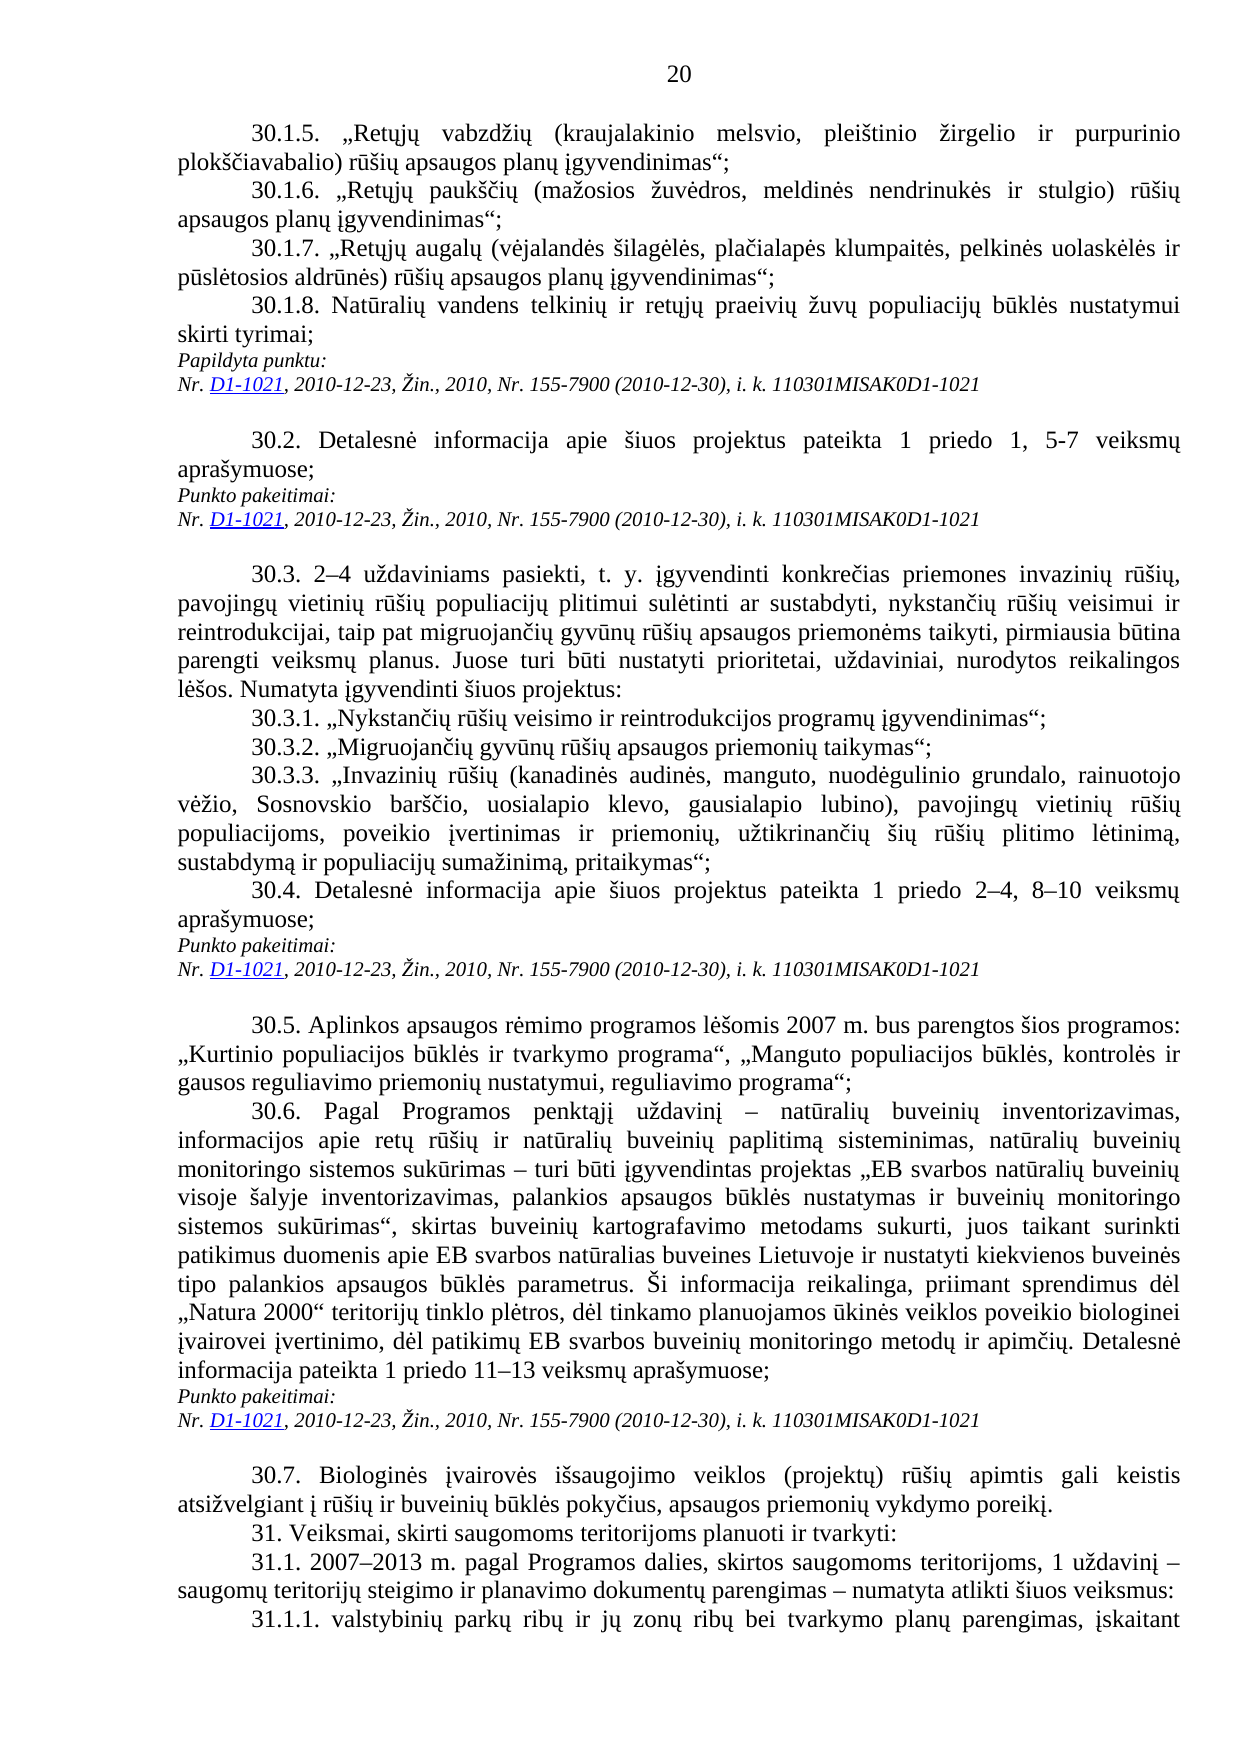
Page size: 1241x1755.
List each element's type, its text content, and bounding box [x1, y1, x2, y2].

text 31.1. 2007–2013 m. pagal Programos dalies, skirtos saugomoms teritorijoms, 1 uždavinį – saugomų teritorijų steigimo ir planavimo dokumentų parengimas – numatyta atlikti šiuos veiksmus: [177, 1547, 1181, 1604]
text Punkto pakeitimai: [177, 933, 1181, 957]
text Punkto pakeitimai: [177, 1384, 1181, 1408]
text Nr. D1-1021, 2010-12-23, Žin., 2010, Nr. 155-7900 (2010-12-30), i. k. 110301MISAK0D1-1021 [177, 1408, 1181, 1432]
text 30.1.8. Natūralių vandens telkinių ir retųjų praeivių žuvų populiacijų būklės nustatymui skirti tyrimai; [177, 291, 1181, 348]
text 30.1.6. „Retųjų paukščių (mažosios žuvėdros, meldinės nendrinukės ir stulgio) rūšių apsaugos planų įgyvendinimas“; [177, 176, 1181, 233]
text Papildyta punktu: [177, 348, 1181, 372]
text 30.4. Detalesnė informacija apie šiuos projektus pateikta 1 priedo 2–4, 8–10 veiksmų aprašymuose; [177, 876, 1181, 933]
text 30.7. Biologinės įvairovės išsaugojimo veiklos (projektų) rūšių apimtis gali keistis atsižvelgiant į rūšių ir buveinių būklės pokyčius, apsaugos priemonių vykdymo poreikį. [177, 1461, 1181, 1518]
text Punkto pakeitimai: [177, 482, 1181, 507]
text Nr. D1-1021, 2010-12-23, Žin., 2010, Nr. 155-7900 (2010-12-30), i. k. 110301MISAK0D1-1021 [177, 507, 1181, 531]
text 30.1.5. „Retųjų vabzdžių (kraujalakinio melsvio, pleištinio žirgelio ir purpurinio plokščiavabalio) rūšių apsaugos planų įgyvendinimas“; [177, 118, 1181, 176]
text 31. Veiksmai, skirti saugomoms teritorijoms planuoti ir tvarkyti: [177, 1518, 1181, 1547]
text 30.2. Detalesnė informacija apie šiuos projektus pateikta 1 priedo 1, 5-7 veiksmų aprašymuose; [177, 425, 1181, 482]
text 31.1.1. valstybinių parkų ribų ir jų zonų ribų bei tvarkymo planų parengimas, įskaitant [177, 1604, 1181, 1633]
text Nr. D1-1021, 2010-12-23, Žin., 2010, Nr. 155-7900 (2010-12-30), i. k. 110301MISAK0D1-1021 [177, 957, 1181, 981]
text 30.3.1. „Nykstančių rūšių veisimo ir reintrodukcijos programų įgyvendinimas“; [177, 703, 1181, 732]
text 30.3.2. „Migruojančių gyvūnų rūšių apsaugos priemonių taikymas“; [177, 732, 1181, 761]
text 30.1.7. „Retųjų augalų (vėjalandės šilagėlės, plačialapės klumpaitės, pelkinės uolaskėlės ir pūslėtosios aldrūnės) rūšių apsaugos planų įgyvendinimas“; [177, 233, 1181, 291]
text 30.6. Pagal Programos penktąjį uždavinį – natūralių buveinių inventorizavimas, informacijos apie retų rūšių ir natūralių buveinių paplitimą sisteminimas, natūralių buveinių monitoringo sistemos sukūrimas – turi būti įgyvendintas projektas „EB svarbos natūralių buveinių visoje šalyje inventorizavimas, palankios apsaugos būklės nustatymas ir buveinių monitoringo sistemos sukūrimas“, skirtas buveinių kartografavimo metodams sukurti, juos taikant surinkti patikimus duomenis apie EB svarbos natūralias buveines Lietuvoje ir nustatyti kiekvienos buveinės tipo palankios apsaugos būklės parametrus. Ši informacija reikalinga, priimant sprendimus dėl „Natura 2000“ teritorijų tinklo plėtros, dėl tinkamo planuojamos ūkinės veiklos poveikio biologinei įvairovei įvertinimo, dėl patikimų EB svarbos buveinių monitoringo metodų ir apimčių. Detalesnė informacija pateikta 1 priedo 11–13 veiksmų aprašymuose; [177, 1096, 1181, 1384]
text 30.3.3. „Invazinių rūšių (kanadinės audinės, manguto, nuodėgulinio grundalo, rainuotojo vėžio, Sosnovskio barščio, uosialapio klevo, gausialapio lubino), pavojingų vietinių rūšių populiacijoms, poveikio įvertinimas ir priemonių, užtikrinančių šių rūšių plitimo lėtinimą, sustabdymą ir populiacijų sumažinimą, pritaikymas“; [177, 761, 1181, 876]
text 30.5. Aplinkos apsaugos rėmimo programos lėšomis 2007 m. bus parengtos šios programos: „Kurtinio populiacijos būklės ir tvarkymo programa“, „Manguto populiacijos būklės, kontrolės ir gausos reguliavimo priemonių nustatymui, reguliavimo programa“; [177, 1010, 1181, 1096]
text Nr. D1-1021, 2010-12-23, Žin., 2010, Nr. 155-7900 (2010-12-30), i. k. 110301MISAK0D1-1021 [177, 372, 1181, 396]
text 30.3. 2–4 uždaviniams pasiekti, t. y. įgyvendinti konkrečias priemones invazinių rūšių, pavojingų vietinių rūšių populiacijų plitimui sulėtinti ar sustabdyti, nykstančių rūšių veisimui ir reintrodukcijai, taip pat migruojančių gyvūnų rūšių apsaugos priemonėms taikyti, pirmiausia būtina parengti veiksmų planus. Juose turi būti nustatyti prioritetai, uždaviniai, nurodytos reikalingos lėšos. Numatyta įgyvendinti šiuos projektus: [177, 559, 1181, 703]
